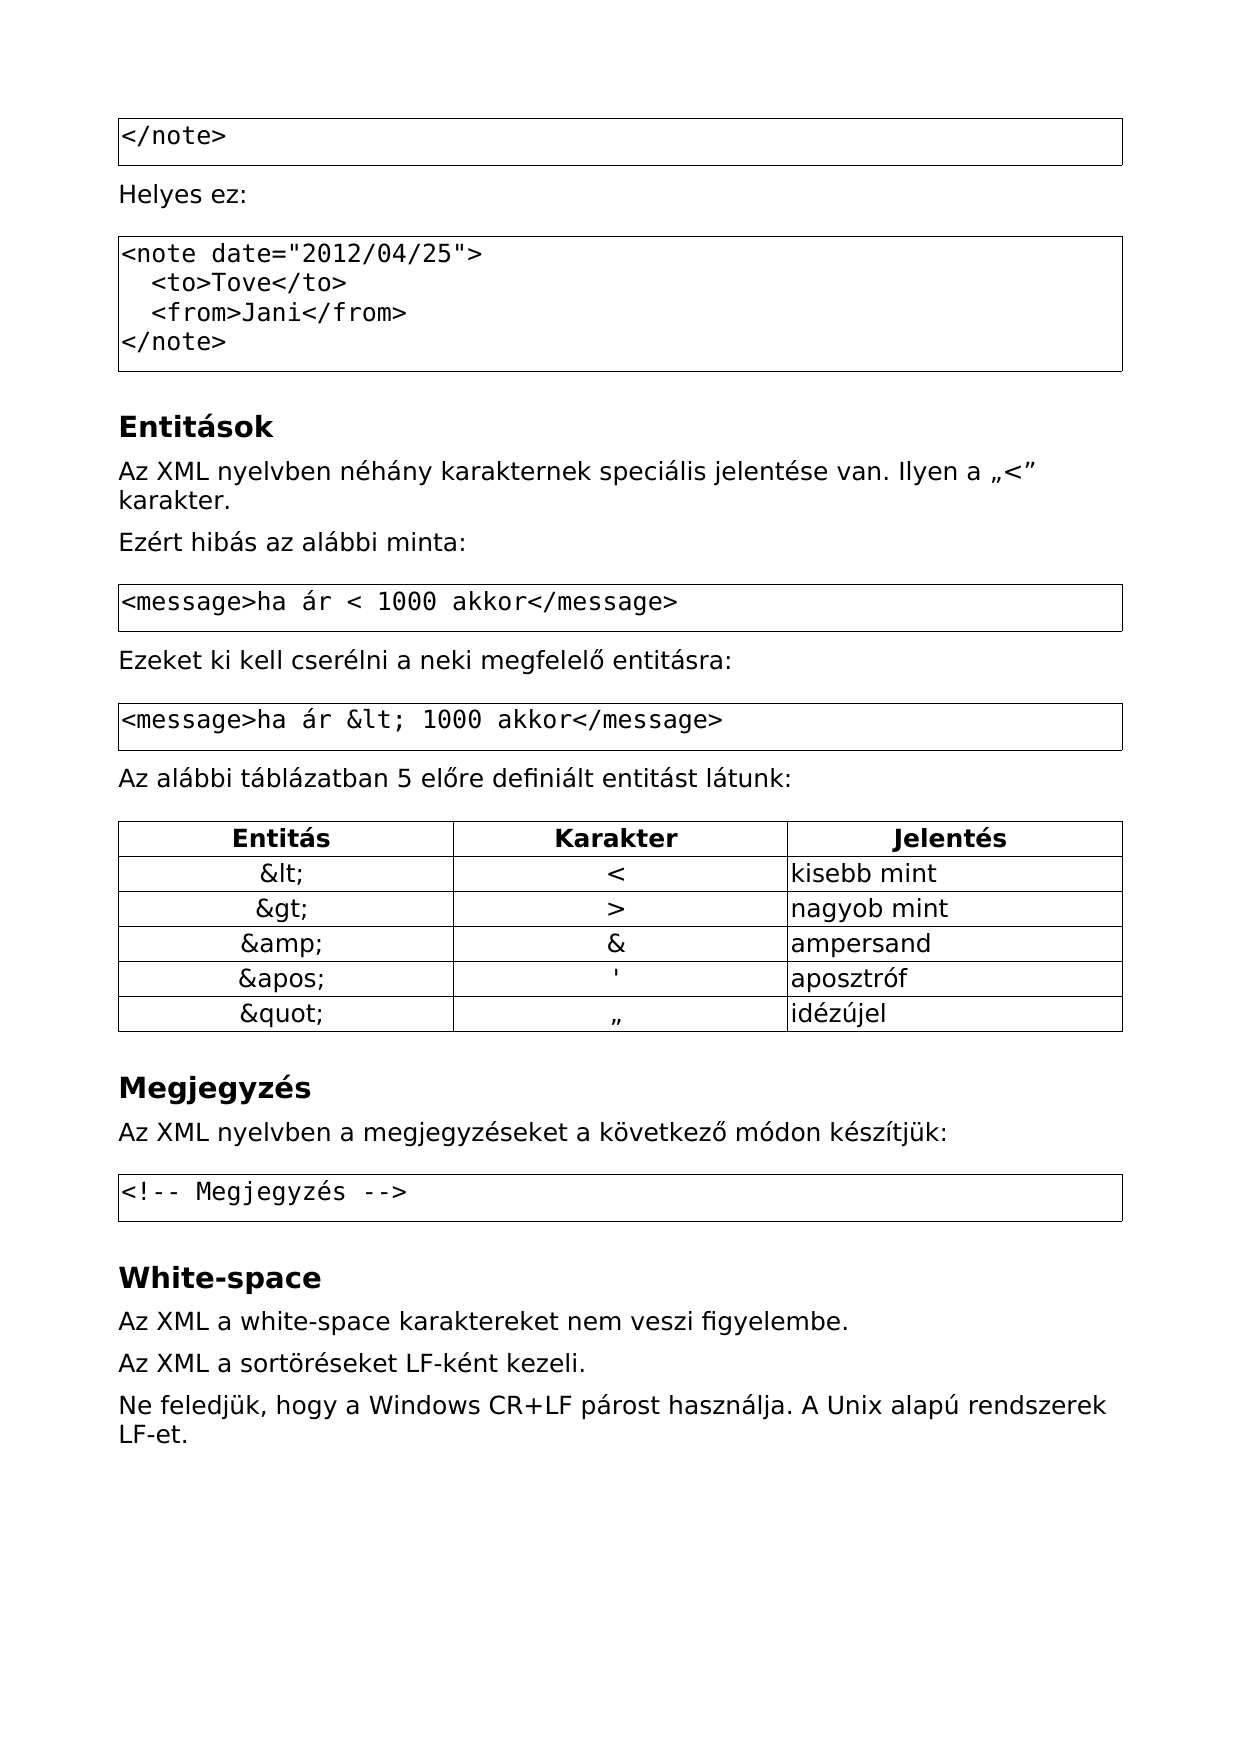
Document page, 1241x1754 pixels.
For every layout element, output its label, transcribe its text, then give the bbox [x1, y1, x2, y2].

table_cell > [454, 892, 787, 926]
table_header Jelentés [788, 822, 1122, 856]
table_cell &gt; [119, 892, 453, 926]
table_cell ampersand [788, 927, 1122, 961]
text Az alábbi táblázatban 5 előre definiált entitást látunk: [118, 764, 1122, 793]
table_cell ' [454, 962, 787, 996]
table_header Karakter [454, 822, 787, 856]
table_cell &apos; [119, 962, 453, 996]
text Az XML a white-space karaktereket nem veszi figyelembe. [118, 1307, 1122, 1337]
text Az XML nyelvben a megjegyzéseket a következő módon készítjük: [118, 1118, 1122, 1147]
table_cell &quot; [119, 997, 453, 1031]
table_header Entitás [119, 822, 453, 856]
subtitle Megjegyzés [118, 1071, 1122, 1105]
text Ezeket ki kell cserélni a neki megfelelő entitásra: [118, 646, 1122, 675]
table_cell nagyob mint [788, 892, 1122, 926]
text Az XML nyelvben néhány karakternek speciális jelentése van. Ilyen a „<” karakter. [118, 457, 1122, 515]
table_header <!-- Megjegyzés --> [119, 1175, 1122, 1221]
subtitle White-space [118, 1261, 1122, 1295]
table_cell < [454, 857, 787, 891]
table_header <message>ha ár &lt; 1000 akkor</message> [119, 704, 1122, 749]
table_header </note> [119, 119, 1122, 165]
text Ne feledjük, hogy a Windows CR+LF párost használja. A Unix alapú rendszerek LF-et. [118, 1391, 1122, 1449]
table_header <message>ha ár < 1000 akkor</message> [119, 585, 1122, 631]
text Helyes ez: [118, 180, 1122, 209]
table_cell & [454, 927, 787, 961]
table_cell &lt; [119, 857, 453, 891]
subtitle Entitások [118, 411, 1122, 444]
table_header <note date="2012/04/25"> <to>Tove</to> <from>Jani</from> </note> [119, 237, 1122, 371]
table_cell idézújel [788, 997, 1122, 1031]
table_cell „ [454, 997, 787, 1031]
text Ezért hibás az alábbi minta: [118, 528, 1122, 557]
table_cell &amp; [119, 927, 453, 961]
text Az XML a sortöréseket LF-ként kezeli. [118, 1349, 1122, 1378]
table_cell kisebb mint [788, 857, 1122, 891]
table_cell aposztróf [788, 962, 1122, 996]
